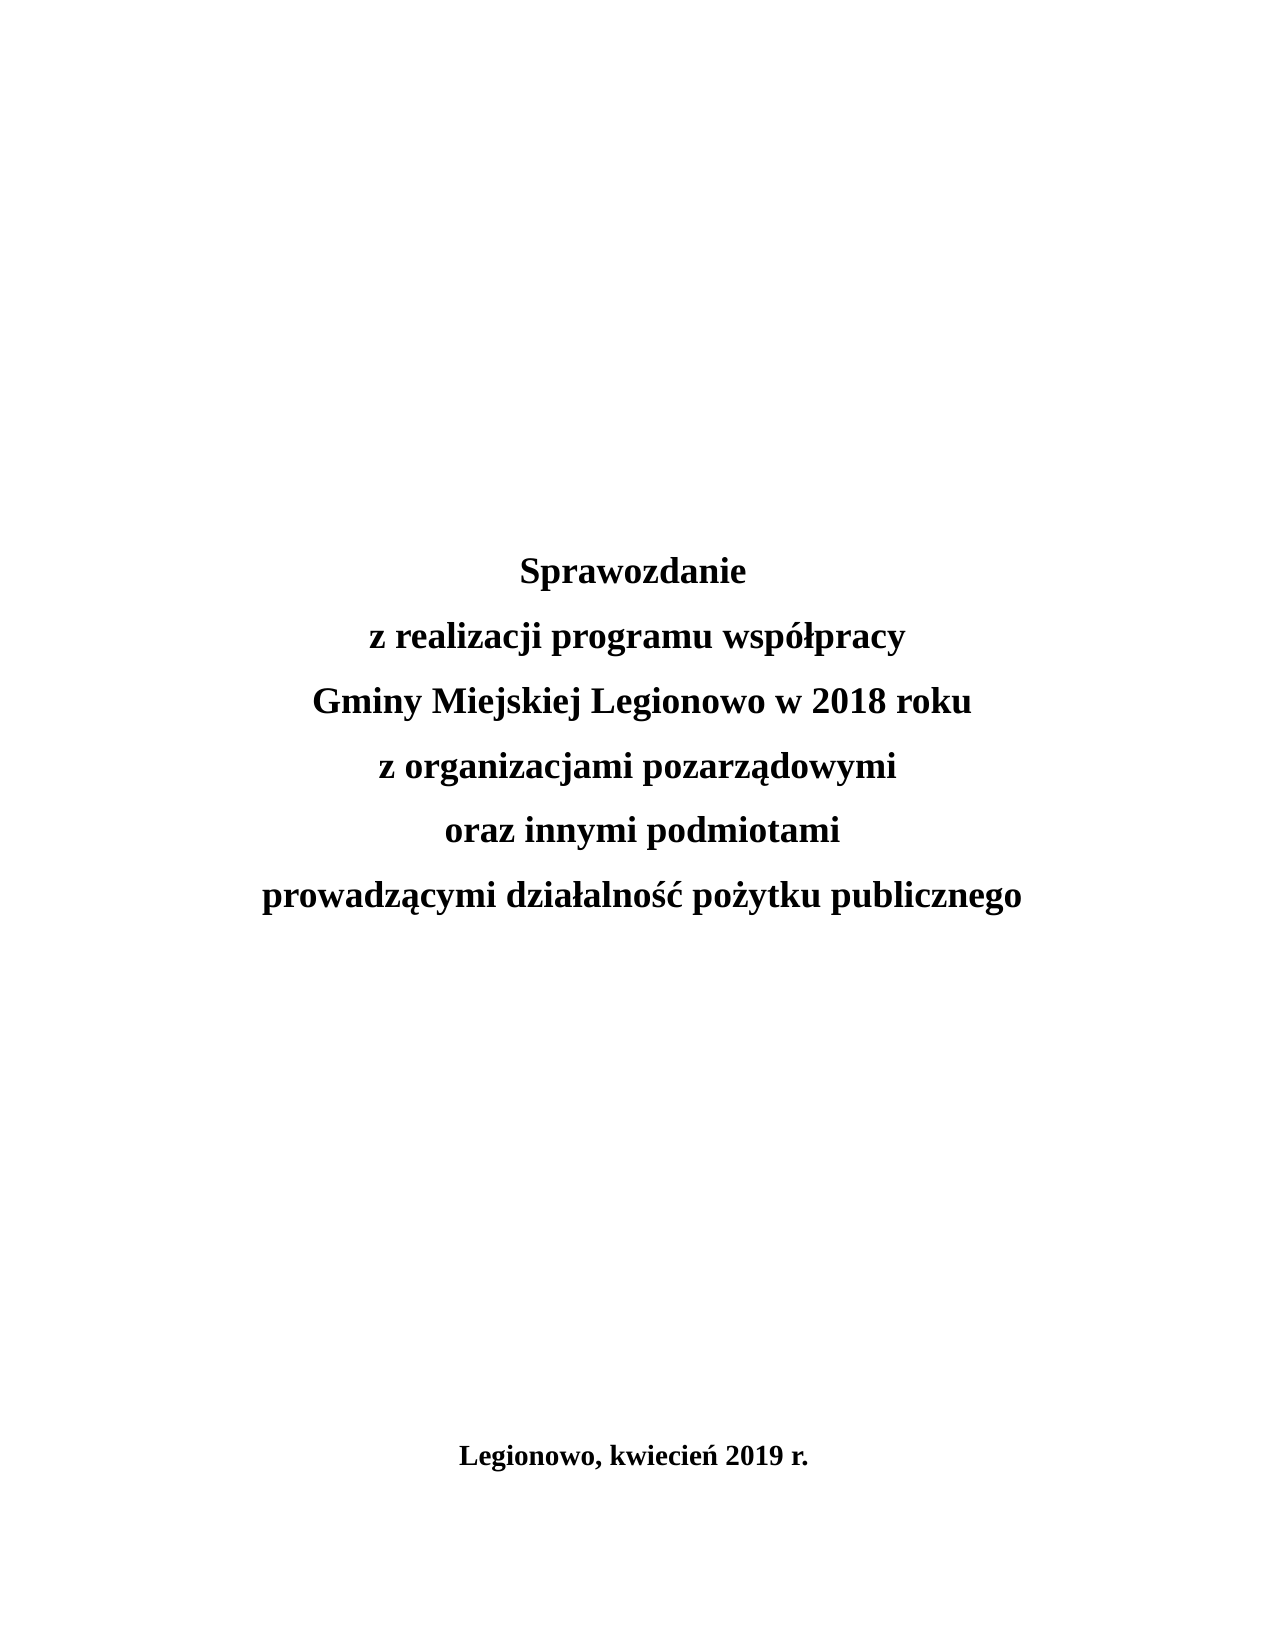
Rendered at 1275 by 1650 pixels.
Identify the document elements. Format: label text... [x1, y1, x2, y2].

text Sprawozdanie [118, 549, 1157, 592]
text Legionowo, kwiecień 2019 r. [118, 1438, 1157, 1471]
text prowadzącymi działalność pożytku publicznego [118, 872, 1157, 916]
text oraz innymi podmiotami [118, 808, 1157, 851]
text z organizacjami pozarządowymi [118, 743, 1157, 786]
text z realizacji programu współpracy [118, 614, 1157, 657]
text Gminy Miejskiej Legionowo w 2018 roku [118, 678, 1157, 721]
